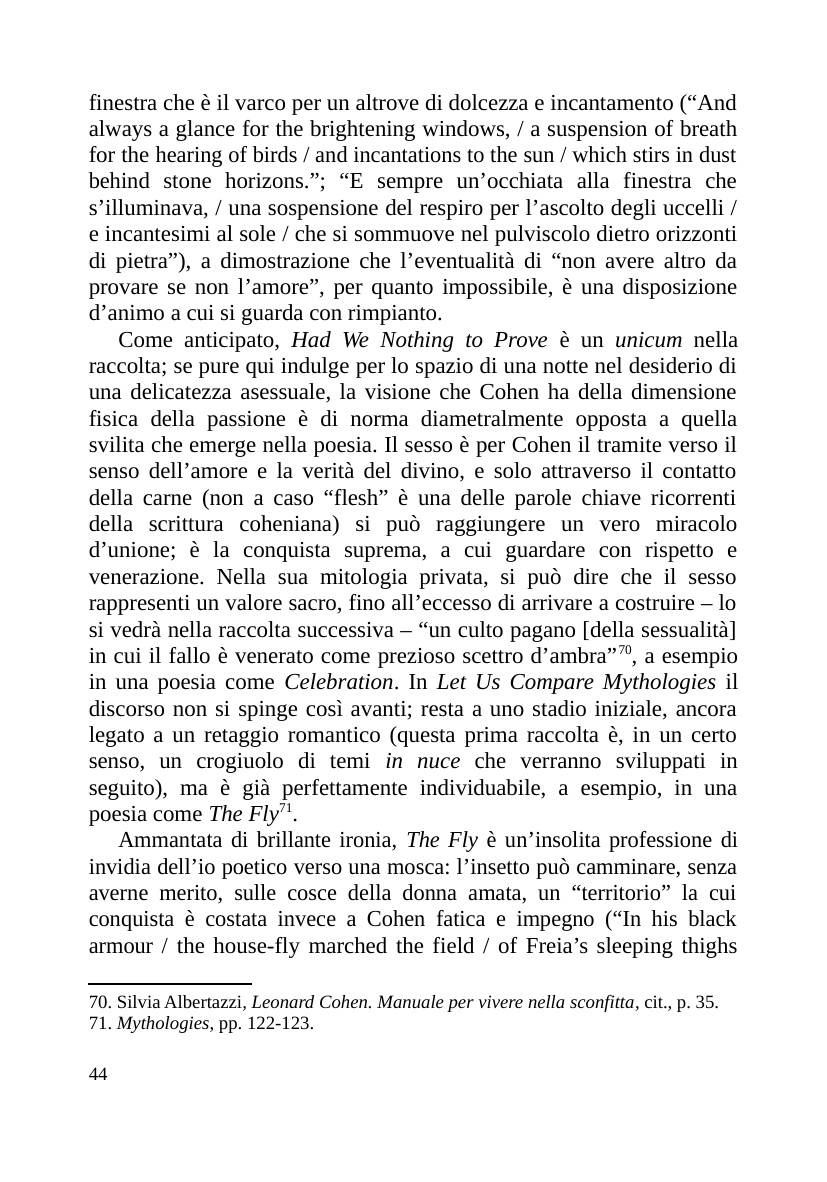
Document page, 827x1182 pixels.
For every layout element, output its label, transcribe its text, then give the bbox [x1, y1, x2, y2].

text Ammantata di brillante ironia, The Fly è un’insolita professione di invidia dell’io poetico verso una mosca: l’insetto può camminare, senza averne merito, sulle cosce della donna amata, un “territorio” la cui conquista è costata invece a Cohen fatica e impegno (“In his black armour / the house-fly marched the field / of Freia’s sleeping thighs [88, 826, 738, 958]
text finestra che è il varco per un altrove di dolcezza e incantamento (“And always a glance for the brightening windows, / a suspension of breath for the hearing of birds / and incantations to the sun / which stirs in dust behind stone horizons.”; “E sempre un’occhiata alla finestra che s’illuminava, / una sospensione del respiro per l’ascolto degli uccelli / e incantesimi al sole / che si sommuove nel pulviscolo dietro orizzonti di pietra”), a dimostrazione che l’eventualità di “non avere altro da provare se non l’amore”, per quanto impossibile, è una disposizione d’animo a cui si guarda con rimpianto. [88, 88, 738, 326]
text Come anticipato, Had We Nothing to Prove è un unicum nella raccolta; se pure qui indulge per lo spazio di una notte nel desiderio di una delicatezza asessuale, la visione che Cohen ha della dimensione fisica della passione è di norma diametralmente opposta a quella svilita che emerge nella poesia. Il sesso è per Cohen il tramite verso il senso dell’amore e la verità del divino, e solo attraverso il contatto della carne (non a caso “flesh” è una delle parole chiave ricorrenti della scrittura coheniana) si può raggiungere un vero miracolo d’unione; è la conquista suprema, a cui guardare con rispetto e venerazione. Nella sua mitologia privata, si può dire che il sesso rappresenti un valore sacro, fino all’eccesso di arrivare a costruire – lo si vedrà nella raccolta successiva – “un culto pagano [della sessualità] in cui il fallo è venerato come prezioso scettro d’ambra”, a esempio in una poesia come Celebration. In Let Us Compare Mythologies il discorso non si spinge così avanti; resta a uno stadio iniziale, ancora legato a un retaggio romantico (questa prima raccolta è, in un certo senso, un crogiuolo di temi in nuce che verranno sviluppati in seguito), ma è già perfettamente individuabile, a esempio, in una poesia come The Fly. [88, 326, 738, 826]
text Mythologies, pp. 122-123. [88, 1012, 738, 1034]
text Silvia Albertazzi, Leonard Cohen. Manuale per vivere nella sconfitta, cit., p. 35. [88, 991, 738, 1012]
